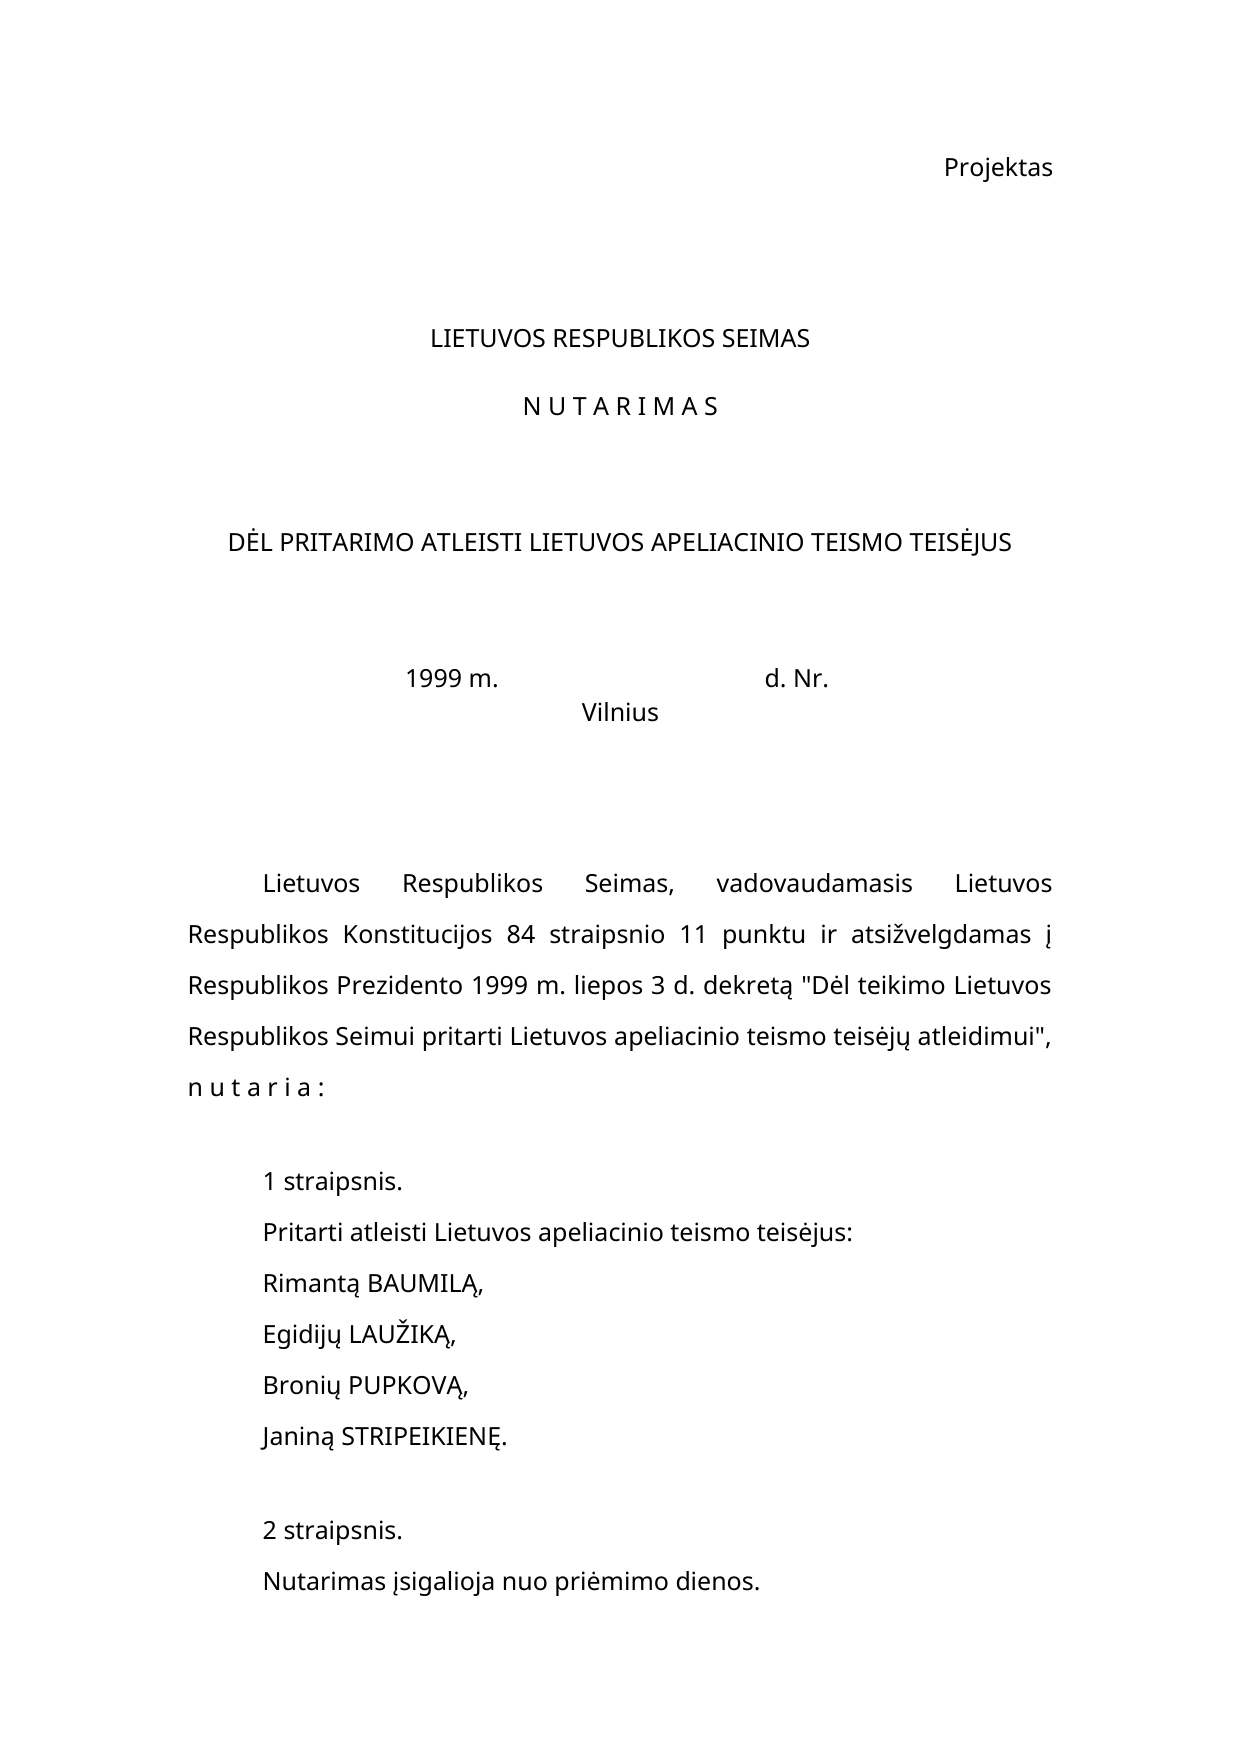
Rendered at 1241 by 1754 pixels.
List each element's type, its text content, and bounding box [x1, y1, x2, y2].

text 2 straipsnis. [187, 1513, 1053, 1547]
text Rimantą BAUMILĄ, [262, 1266, 1053, 1300]
text Egidijų LAUŽIKĄ, [262, 1317, 1053, 1351]
text DĖL PRITARIMO ATLEISTI LIETUVOS APELIACINIO TEISMO TEISĖJUS [187, 525, 1053, 559]
text LIETUVOS RESPUBLIKOS SEIMAS [187, 320, 1053, 354]
text Vilnius [187, 695, 1053, 729]
text 1 straipsnis. [187, 1164, 1053, 1198]
text 1999 m. d. Nr. [187, 661, 1053, 695]
text N U T A R I M A S [187, 388, 1053, 422]
text Lietuvos Respublikos Seimas, vadovaudamasis Lietuvos Respublikos Konstitucijos 84 straipsnio 11 punktu ir atsižvelgdamas į Respublikos Prezidento 1999 m. liepos 3 d. dekretą "Dėl teikimo Lietuvos Respublikos Seimui pritarti Lietuvos apeliacinio teismo teisėjų atleidimui", n u t a r i a : [187, 865, 1053, 1103]
text Bronių PUPKOVĄ, [262, 1368, 1053, 1402]
text Janiną STRIPEIKIENĘ. [262, 1419, 1053, 1453]
text Pritarti atleisti Lietuvos apeliacinio teismo teisėjus: [262, 1215, 1053, 1249]
text Nutarimas įsigalioja nuo priėmimo dienos. [187, 1564, 1053, 1598]
text Projektas [187, 150, 1053, 184]
